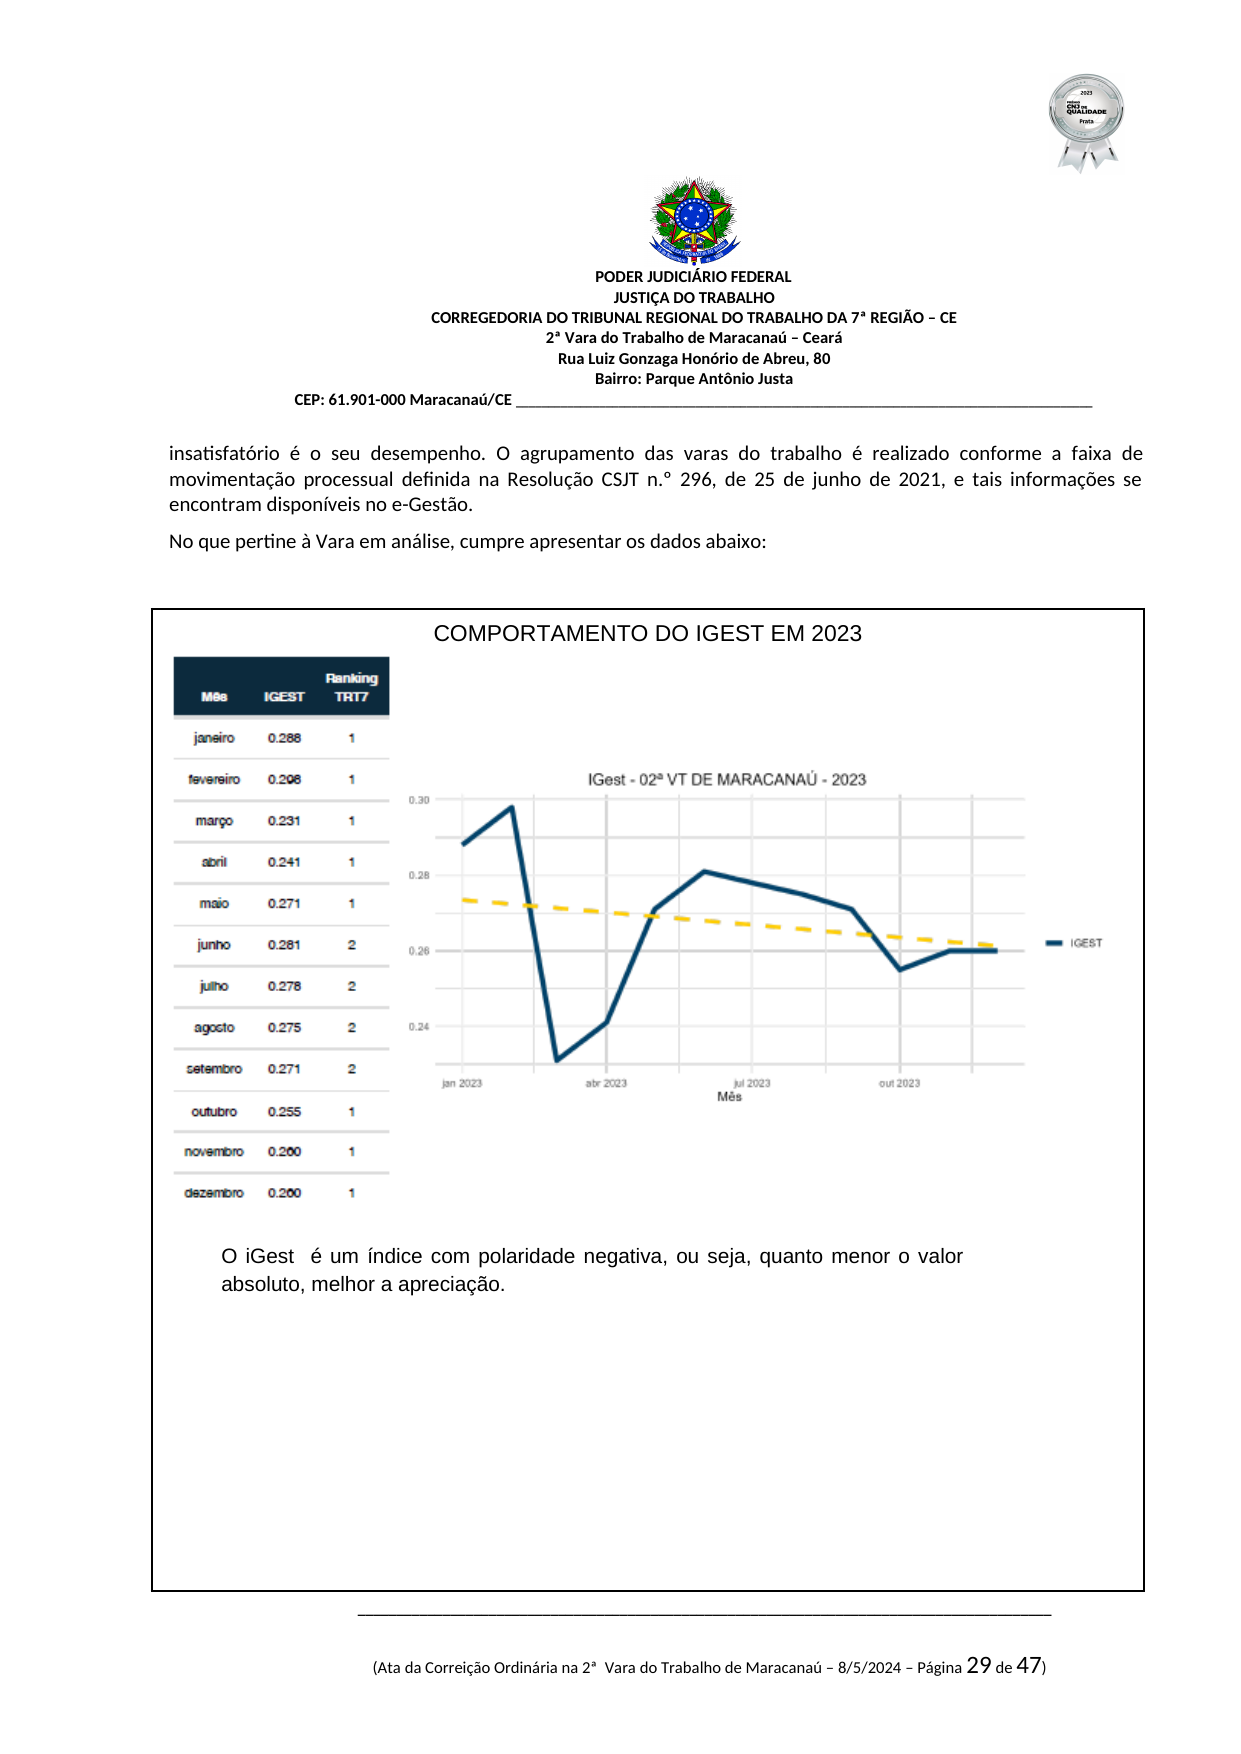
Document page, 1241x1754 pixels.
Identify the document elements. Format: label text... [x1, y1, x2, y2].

picture [1048, 73, 1125, 175]
picture [171, 651, 1125, 1210]
text insatisfatório é o seu desempenho. O agrupamento das varas do trabalho é realizado conforme a faixa de movimentação processual definida na Resolução CSJT n.º 296, de 25 de junho de 2021, e tais informações se encontram disponíveis no e-Gestão. [169, 440, 1144, 517]
table_header COMPORTAMENTO DO IGEST EM 2023 O iGest é um índice com polaridade negativa, ou seja, quanto menor o valor absoluto, melhor a apreciação. [153, 610, 1143, 1590]
text No que pertine à Vara em análise, cumpre apresentar os dados abaixo: [169, 528, 1144, 554]
picture [644, 175, 743, 267]
